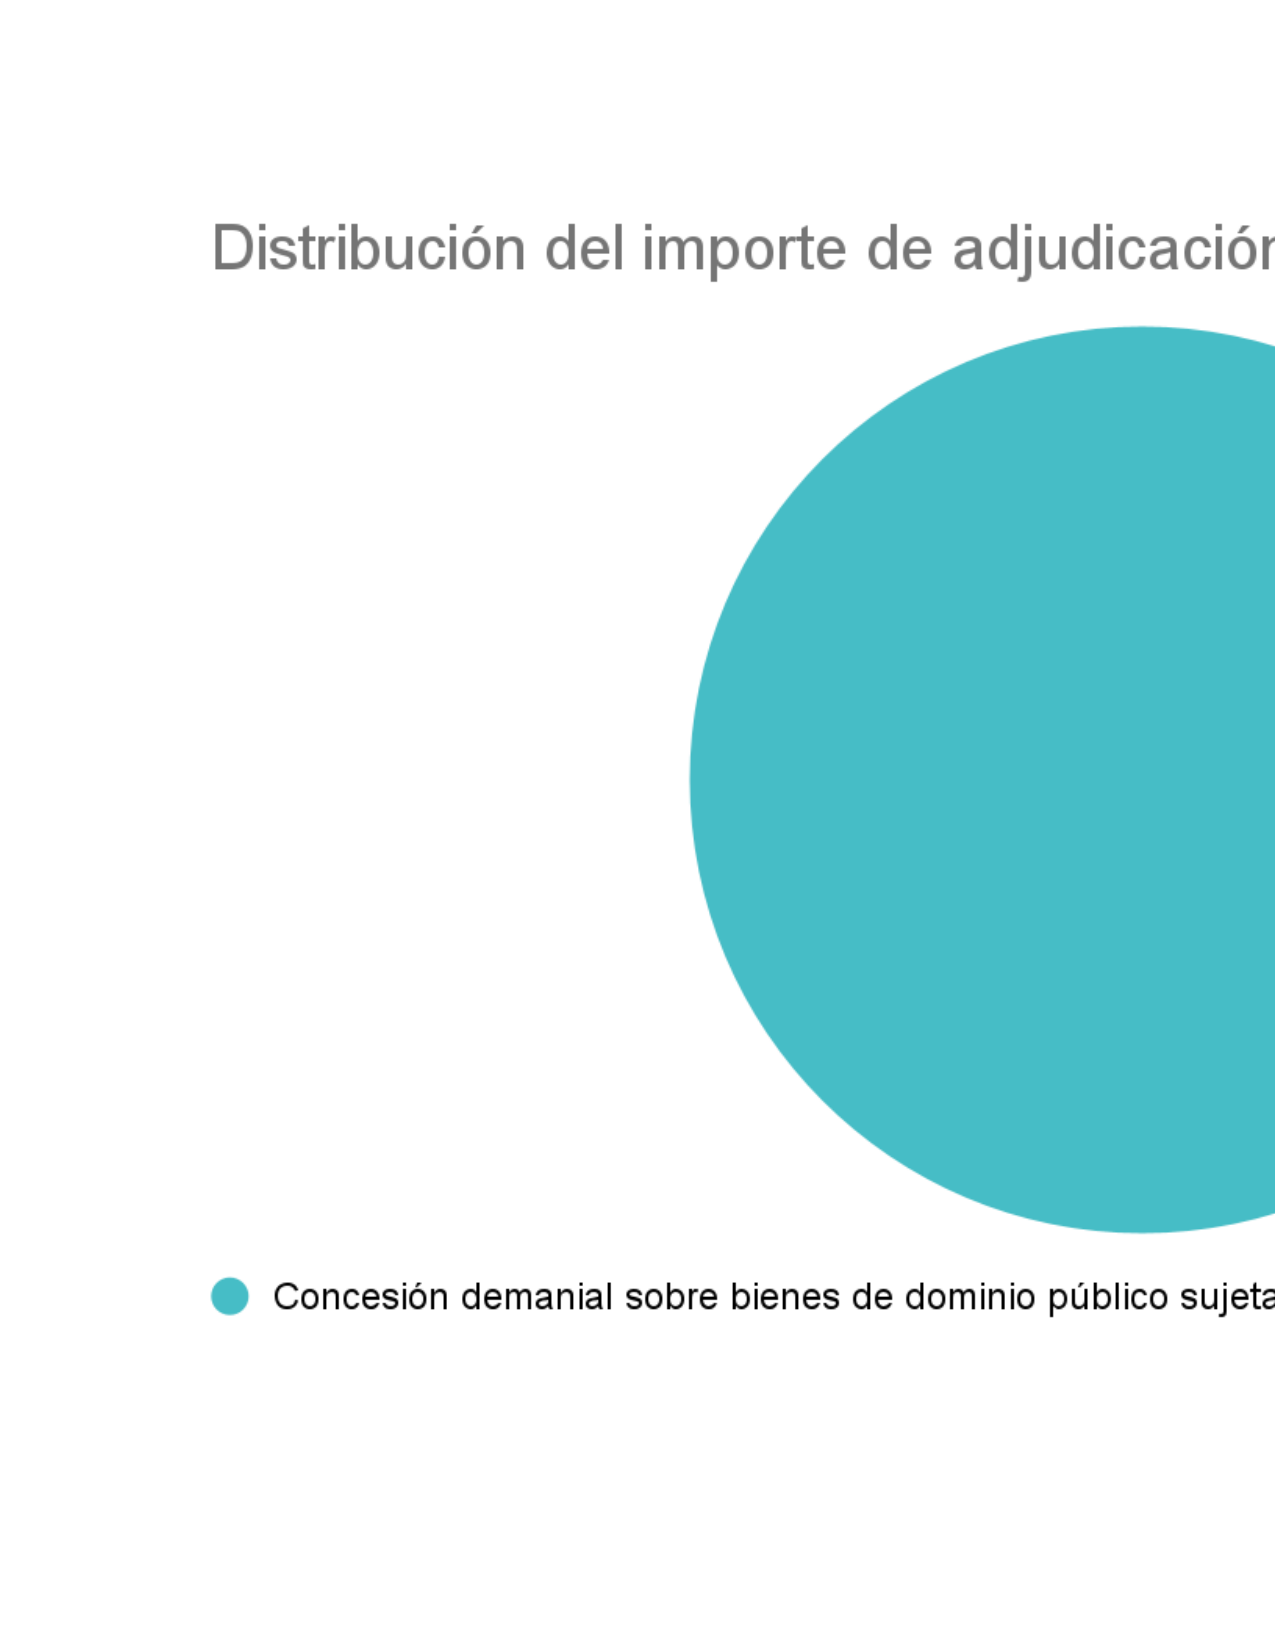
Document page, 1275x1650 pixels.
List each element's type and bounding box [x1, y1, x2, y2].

picture [150, 150, 1275, 1380]
